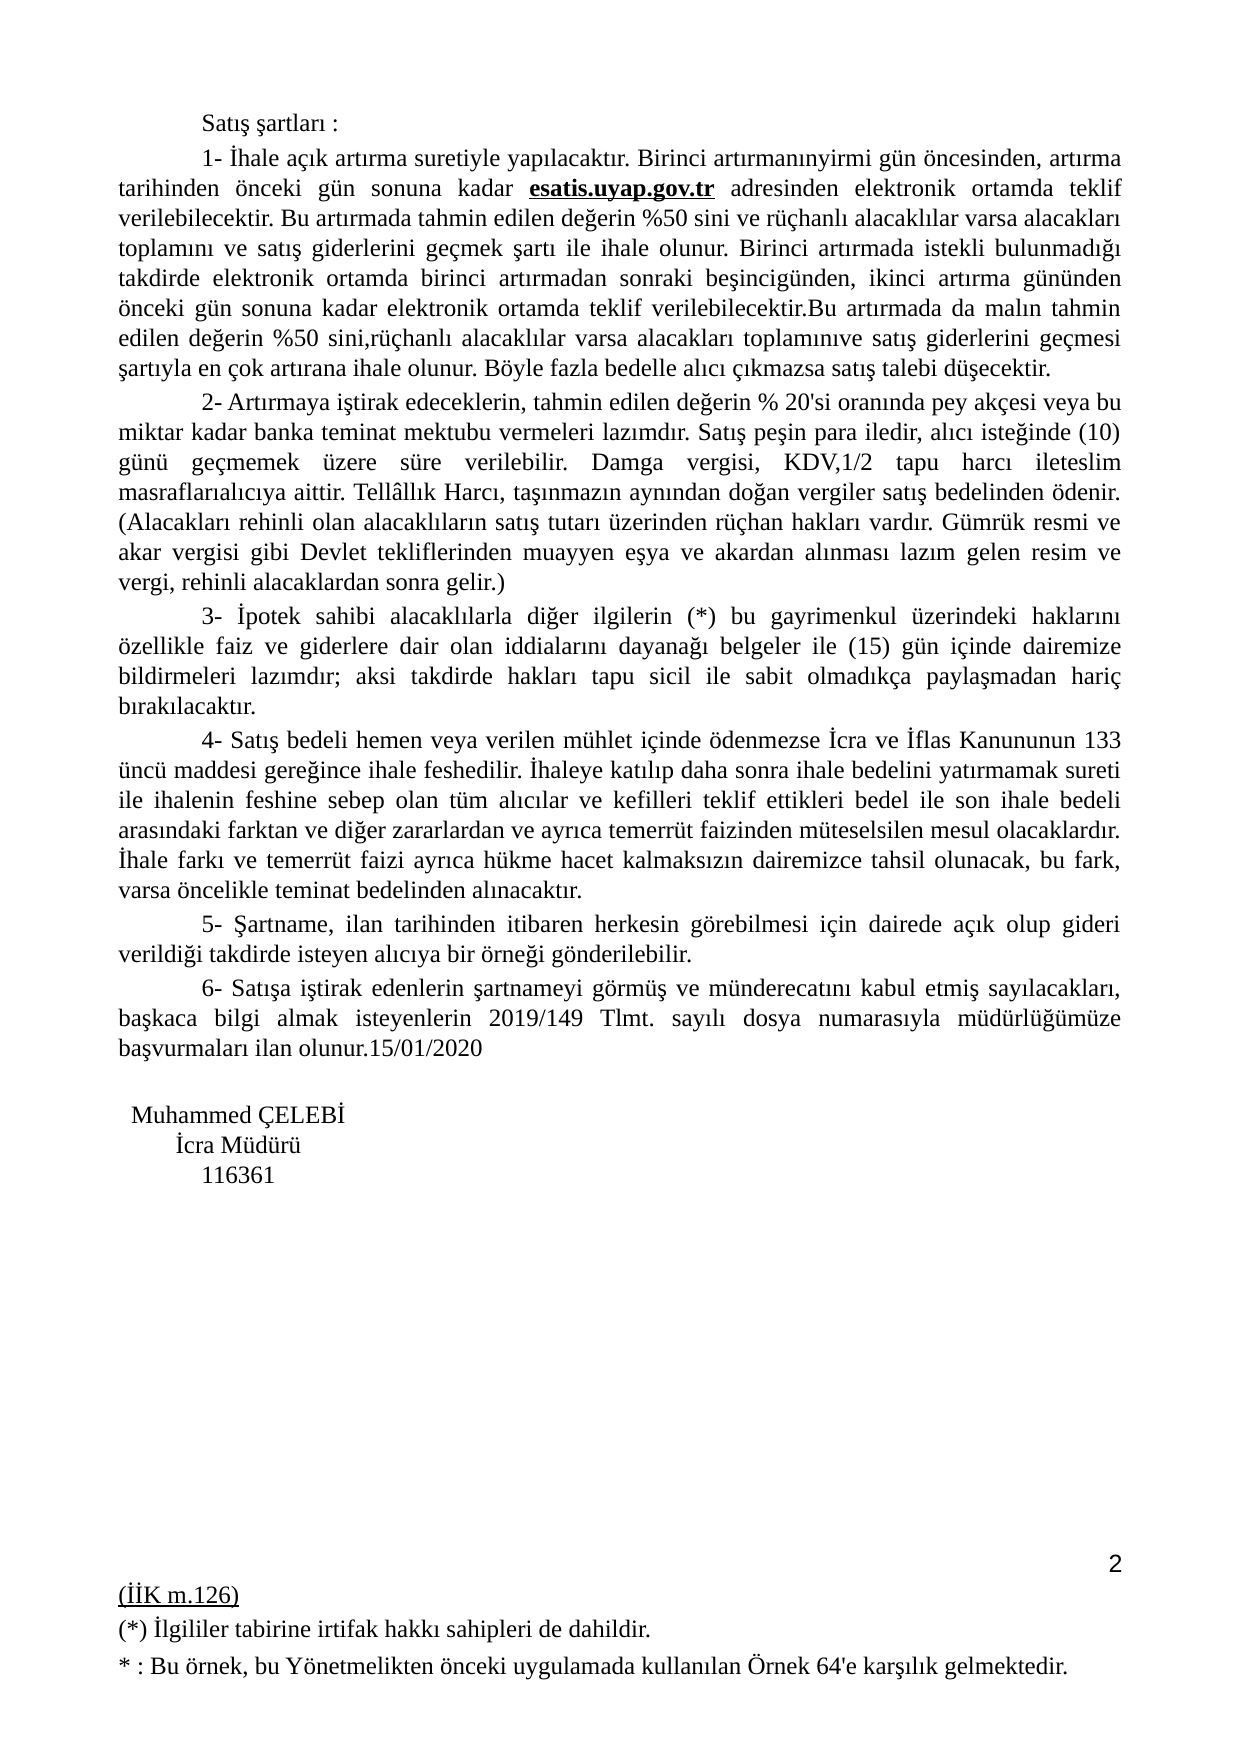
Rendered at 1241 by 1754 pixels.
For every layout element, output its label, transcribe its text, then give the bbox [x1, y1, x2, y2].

text 4- Satış bedeli hemen veya verilen mühlet içinde ödenmezse İcra ve İflas Kanununun 133 üncü maddesi gereğince ihale feshedilir. İhaleye katılıp daha sonra ihale bedelini yatırmamak sureti ile ihalenin feshine sebep olan tüm alıcılar ve kefilleri teklif ettikleri bedel ile son ihale bedeli arasındaki farktan ve diğer zararlardan ve ayrıca temerrüt faizinden müteselsilen mesul olacaklardır. İhale farkı ve temerrüt faizi ayrıca hükme hacet kalmaksızın dairemizce tahsil olunacak, bu fark, varsa öncelikle teminat bedelinden alınacaktır. [118, 724, 1122, 904]
text Satış şartları : [118, 108, 1122, 138]
text 6- Satışa iştirak edenlerin şartnameyi görmüş ve münderecatını kabul etmiş sayılacakları, başkaca bilgi almak isteyenlerin 2019/149 Tlmt. sayılı dosya numarasıyla müdürlüğümüze başvurmaları ilan olunur.15/01/2020 [118, 973, 1122, 1063]
text 3- İpotek sahibi alacaklılarla diğer ilgilerin (*) bu gayrimenkul üzerindeki haklarını özellikle faiz ve giderlere dair olan iddialarını dayanağı belgeler ile (15) gün içinde dairemize bildirmeleri lazımdır; aksi takdirde hakları tapu sicil ile sabit olmadıkça paylaşmadan hariç bırakılacaktır. [118, 600, 1122, 720]
table_header Muhammed ÇELEBİ İcra Müdürü 116361 [124, 1099, 348, 1219]
text 1- İhale açık artırma suretiyle yapılacaktır. Birinci artırmanınyirmi gün öncesinden, artırma tarihinden önceki gün sonuna kadar esatis.uyap.gov.tr adresinden elektronik ortamda teklif verilebilecektir. Bu artırmada tahmin edilen değerin %50 sini ve rüçhanlı alacaklılar varsa alacakları toplamını ve satış giderlerini geçmek şartı ile ihale olunur. Birinci artırmada istekli bulunmadığı takdirde elektronik ortamda birinci artırmadan sonraki beşincigünden, ikinci artırma gününden önceki gün sonuna kadar elektronik ortamda teklif verilebilecektir.Bu artırmada da malın tahmin edilen değerin %50 sini,rüçhanlı alacaklılar varsa alacakları toplamınıve satış giderlerini geçmesi şartıyla en çok artırana ihale olunur. Böyle fazla bedelle alıcı çıkmazsa satış talebi düşecektir. [118, 142, 1122, 382]
text 2- Artırmaya iştirak edeceklerin, tahmin edilen değerin % 20'si oranında pey akçesi veya bu miktar kadar banka teminat mektubu vermeleri lazımdır. Satış peşin para iledir, alıcı isteğinde (10) günü geçmemek üzere süre verilebilir. Damga vergisi, KDV,1/2 tapu harcı ileteslim masraflarıalıcıya aittir. Tellâllık Harcı, taşınmazın aynından doğan vergiler satış bedelinden ödenir. (Alacakları rehinli olan alacaklıların satış tutarı üzerinden rüçhan hakları vardır. Gümrük resmi ve akar vergisi gibi Devlet tekliflerinden muayyen eşya ve akardan alınması lazım gelen resim ve vergi, rehinli alacaklardan sonra gelir.) [118, 386, 1122, 596]
text 5- Şartname, ilan tarihinden itibaren herkesin görebilmesi için dairede açık olup gideri verildiği takdirde isteyen alıcıya bir örneği gönderilebilir. [118, 909, 1122, 969]
